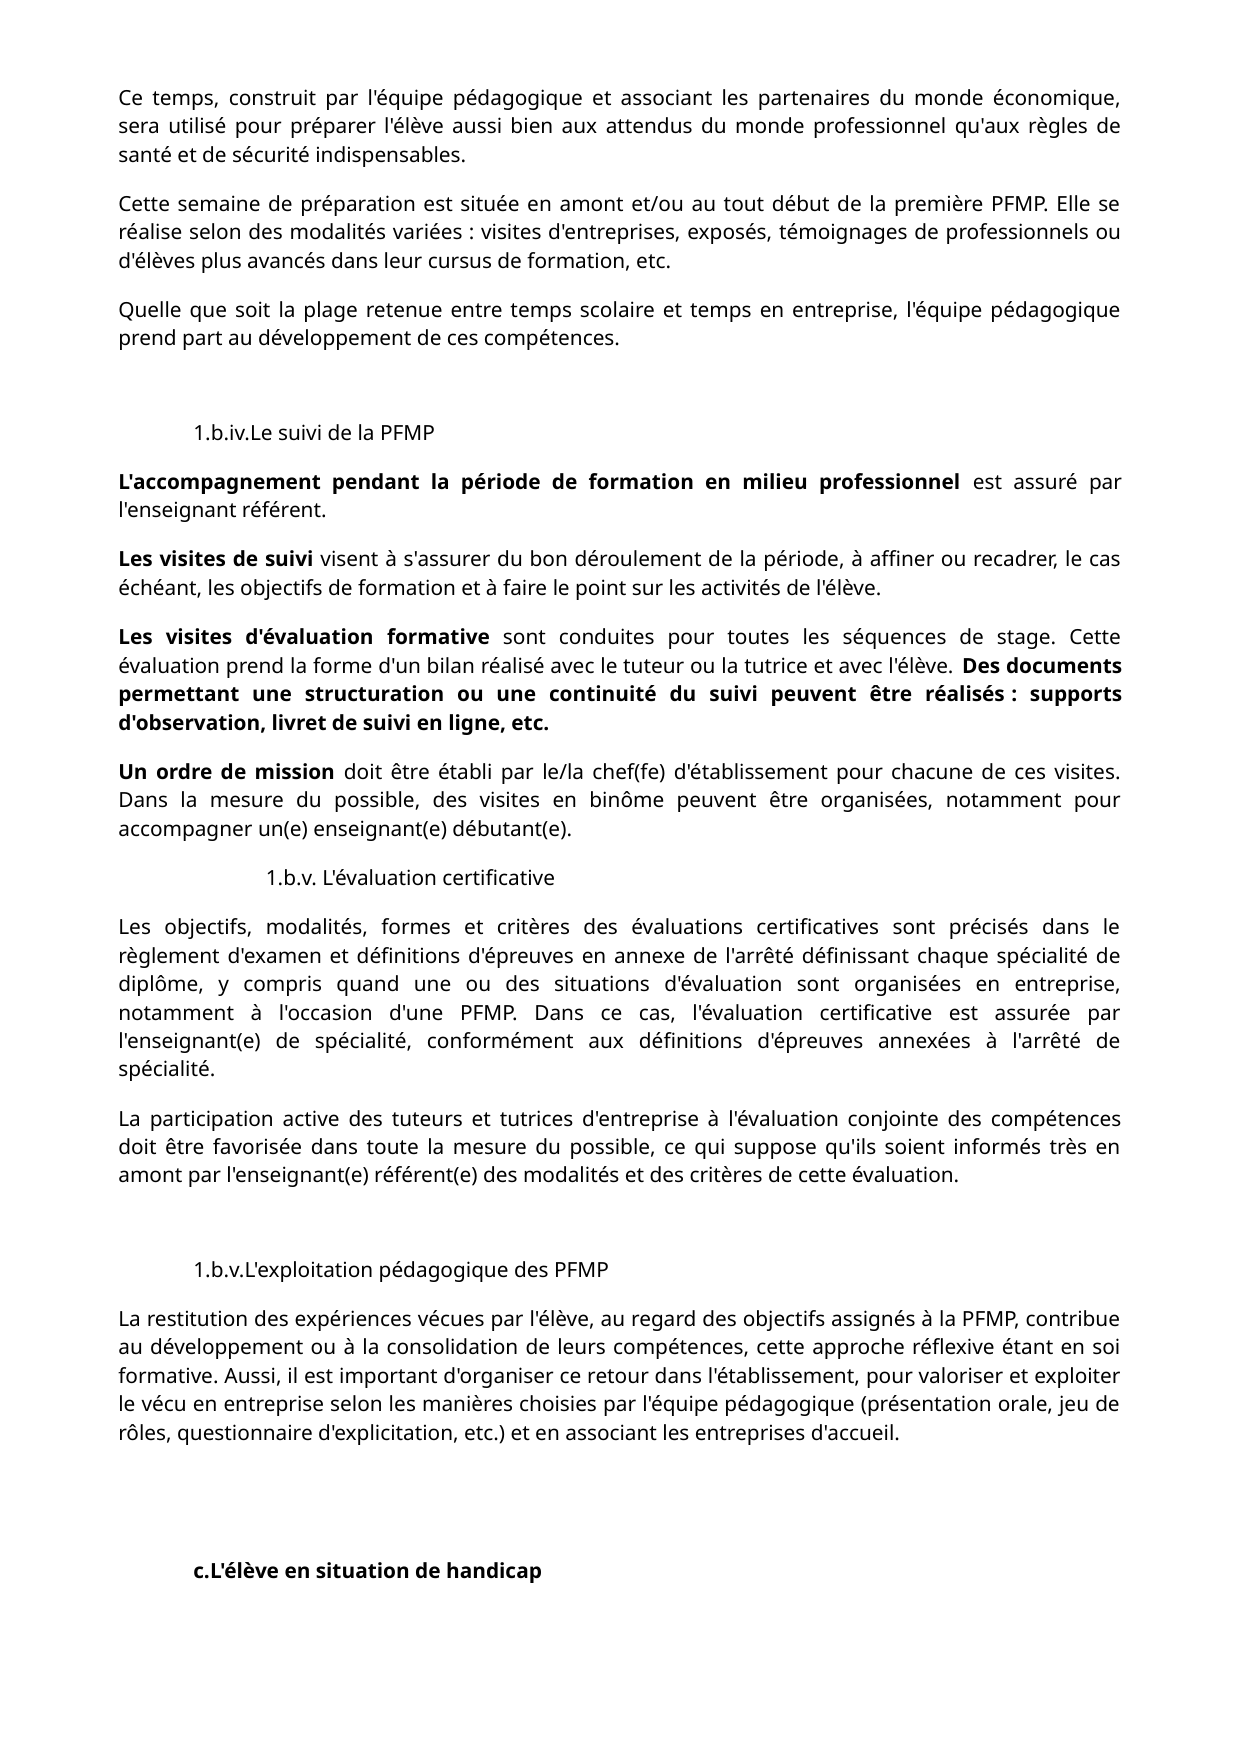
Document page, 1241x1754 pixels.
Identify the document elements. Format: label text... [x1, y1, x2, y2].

text L'accompagnement pendant la période de formation en milieu professionnel est assuré par l'enseignant référent. [118, 467, 1122, 524]
list L'exploitation pédagogique des PFMP [193, 1255, 1122, 1283]
text Ce temps, construit par l'équipe pédagogique et associant les partenaires du monde économique, sera utilisé pour préparer l'élève aussi bien aux attendus du monde professionnel qu'aux règles de santé et de sécurité indispensables. [118, 83, 1122, 168]
text Les visites d'évaluation formative sont conduites pour toutes les séquences de stage. Cette évaluation prend la forme d'un bilan réalisé avec le tuteur ou la tutrice et avec l'élève. Des documents permettant une structuration ou une continuité du suivi peuvent être réalisés : supports d'observation, livret de suivi en ligne, etc. [118, 622, 1122, 736]
text Les visites de suivi visent à s'assurer du bon déroulement de la période, à affiner ou recadrer, le cas échéant, les objectifs de formation et à faire le point sur les activités de l'élève. [118, 544, 1122, 601]
text 1.b.v. L'évaluation certificative [118, 863, 1122, 891]
list Le suivi de la PFMP [193, 418, 1122, 446]
text La restitution des expériences vécues par l'élève, au regard des objectifs assignés à la PFMP, contribue au développement ou à la consolidation de leurs compétences, cette approche réflexive étant en soi formative. Aussi, il est important d'organiser ce retour dans l'établissement, pour valoriser et exploiter le vécu en entreprise selon les manières choisies par l'équipe pédagogique (présentation orale, jeu de rôles, questionnaire d'explicitation, etc.) et en associant les entreprises d'accueil. [118, 1304, 1122, 1446]
text La participation active des tuteurs et tutrices d'entreprise à l'évaluation conjointe des compétences doit être favorisée dans toute la mesure du possible, ce qui suppose qu'ils soient informés très en amont par l'enseignant(e) référent(e) des modalités et des critères de cette évaluation. [118, 1104, 1122, 1189]
text Quelle que soit la plage retenue entre temps scolaire et temps en entreprise, l'équipe pédagogique prend part au développement de ces compétences. [118, 295, 1122, 352]
list L'élève en situation de handicap [193, 1557, 1122, 1585]
text Les objectifs, modalités, formes et critères des évaluations certificatives sont précisés dans le règlement d'examen et définitions d'épreuves en annexe de l'arrêté définissant chaque spécialité de diplôme, y compris quand une ou des situations d'évaluation sont organisées en entreprise, notamment à l'occasion d'une PFMP. Dans ce cas, l'évaluation certificative est assurée par l'enseignant(e) de spécialité, conformément aux définitions d'épreuves annexées à l'arrêté de spécialité. [118, 912, 1122, 1083]
text Cette semaine de préparation est située en amont et/ou au tout début de la première PFMP. Elle se réalise selon des modalités variées : visites d'entreprises, exposés, témoignages de professionnels ou d'élèves plus avancés dans leur cursus de formation, etc. [118, 189, 1122, 274]
text Un ordre de mission doit être établi par le/la chef(fe) d'établissement pour chacune de ces visites. Dans la mesure du possible, des visites en binôme peuvent être organisées, notamment pour accompagner un(e) enseignant(e) débutant(e). [118, 757, 1122, 842]
